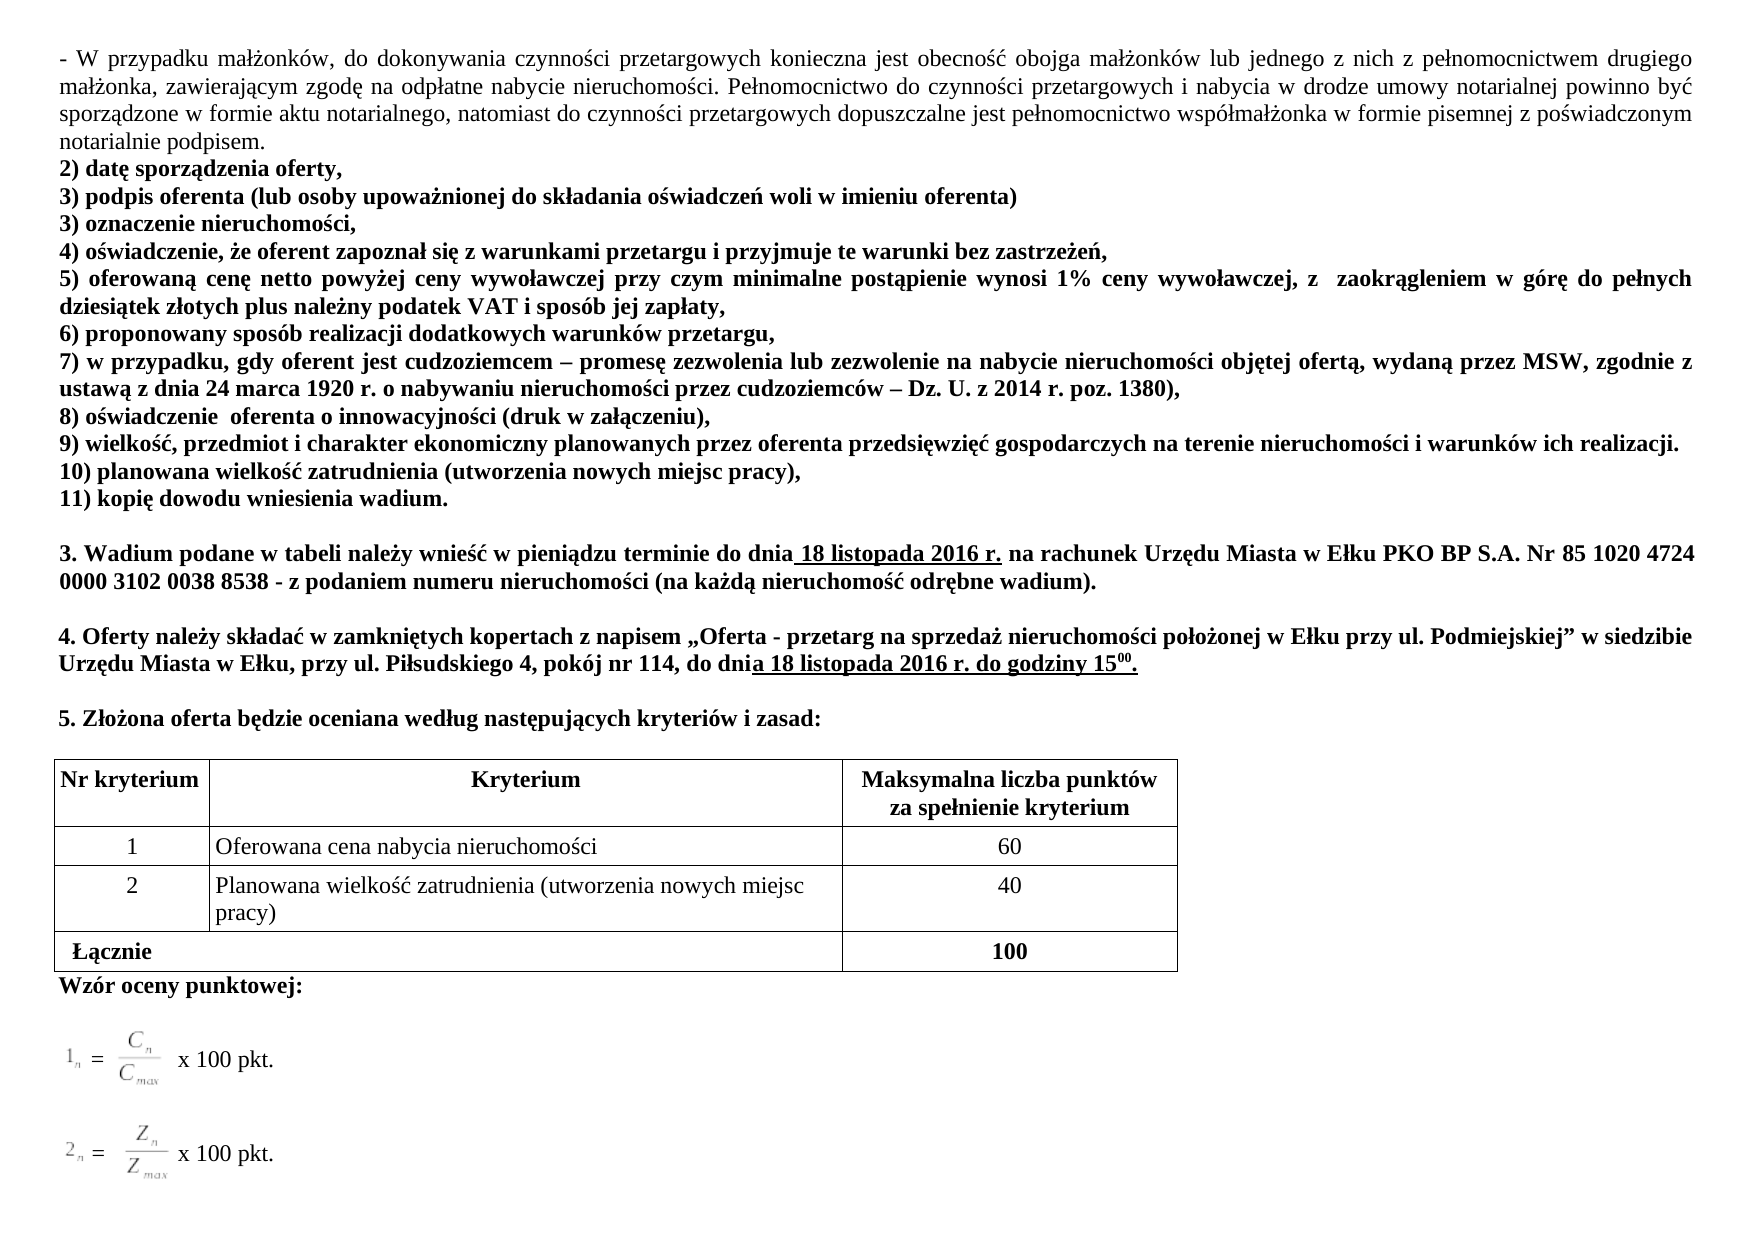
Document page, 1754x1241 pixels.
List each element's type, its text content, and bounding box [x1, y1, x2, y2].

table_cell 100 [843, 932, 1177, 971]
text 4. Oferty należy składać w zamkniętych kopertach z napisem „Oferta - przetarg na sprzedaż nieruchomości położonej w Ełku przy ul. Podmiejskiej” w siedzibie Urzędu Miasta w Ełku, przy ul. Piłsudskiego 4, pokój nr 114, do dnia 18 listopada 2016 r. do godziny 1500. [58, 622, 1695, 677]
text = x 100 pkt. [58, 1026, 1695, 1092]
text 8) oświadczenie oferenta o innowacyjności (druk w załączeniu), [59, 402, 1695, 429]
text 3. Wadium podane w tabeli należy wnieść w pieniądzu terminie do dnia 18 listopada 2016 r. na rachunek Urzędu Miasta w Ełku PKO BP S.A. Nr 85 1020 4724 0000 3102 0038 8538 - z podaniem numeru nieruchomości (na każdą nieruchomość odrębne wadium). [59, 539, 1695, 594]
text 5) oferowaną cenę netto powyżej ceny wywoławczej przy czym minimalne postąpienie wynosi 1% ceny wywoławczej, z zaokrągleniem w górę do pełnych dziesiątek złotych plus należny podatek VAT i sposób jej zapłaty, [59, 264, 1695, 319]
text 6) proponowany sposób realizacji dodatkowych warunków przetargu, [59, 319, 1695, 347]
text 4) oświadczenie, że oferent zapoznał się z warunkami przetargu i przyjmuje te warunki bez zastrzeżeń, [59, 237, 1695, 264]
text 7) w przypadku, gdy oferent jest cudzoziemcem – promesę zezwolenia lub zezwolenie na nabycie nieruchomości objętej ofertą, wydaną przez MSW, zgodnie z ustawą z dnia 24 marca 1920 r. o nabywaniu nieruchomości przez cudzoziemców – Dz. U. z 2014 r. poz. 1380), [59, 347, 1695, 402]
table_header Nr kryterium [55, 760, 209, 826]
text 3) oznaczenie nieruchomości, [59, 209, 1695, 237]
table_cell 60 [843, 827, 1177, 865]
text Wzór oceny punktowej: [58, 971, 1695, 998]
table_cell 1 [55, 827, 209, 865]
table_cell 40 [843, 866, 1177, 931]
text 3) podpis oferenta (lub osoby upoważnionej do składania oświadczeń woli w imieniu oferenta) [59, 182, 1695, 209]
table_cell Planowana wielkość zatrudnienia (utworzenia nowych miejsc pracy) [210, 866, 842, 931]
text 5. Złożona oferta będzie oceniana według następujących kryteriów i zasad: [58, 704, 1695, 732]
table_cell Łącznie [55, 932, 842, 971]
text = x 100 pkt. [58, 1119, 1695, 1186]
text 11) kopię dowodu wniesienia wadium. [59, 484, 1695, 512]
text - W przypadku małżonków, do dokonywania czynności przetargowych konieczna jest obecność obojga małżonków lub jednego z nich z pełnomocnictwem drugiego małżonka, zawierającym zgodę na odpłatne nabycie nieruchomości. Pełnomocnictwo do czynności przetargowych i nabycia w drodze umowy notarialnej powinno być sporządzone w formie aktu notarialnego, natomiast do czynności przetargowych dopuszczalne jest pełnomocnictwo współmałżonka w formie pisemnej z poświadczonym notarialnie podpisem. [59, 44, 1695, 154]
table_cell Oferowana cena nabycia nieruchomości [210, 827, 842, 865]
text 2) datę sporządzenia oferty, [59, 154, 1695, 182]
table_header Maksymalna liczba punktów za spełnienie kryterium [843, 760, 1177, 826]
text 10) planowana wielkość zatrudnienia (utworzenia nowych miejsc pracy), [59, 457, 1695, 484]
table_header Kryterium [210, 760, 842, 826]
text 9) wielkość, przedmiot i charakter ekonomiczny planowanych przez oferenta przedsięwzięć gospodarczych na terenie nieruchomości i warunków ich realizacji. [59, 429, 1695, 457]
table_cell 2 [55, 866, 209, 931]
